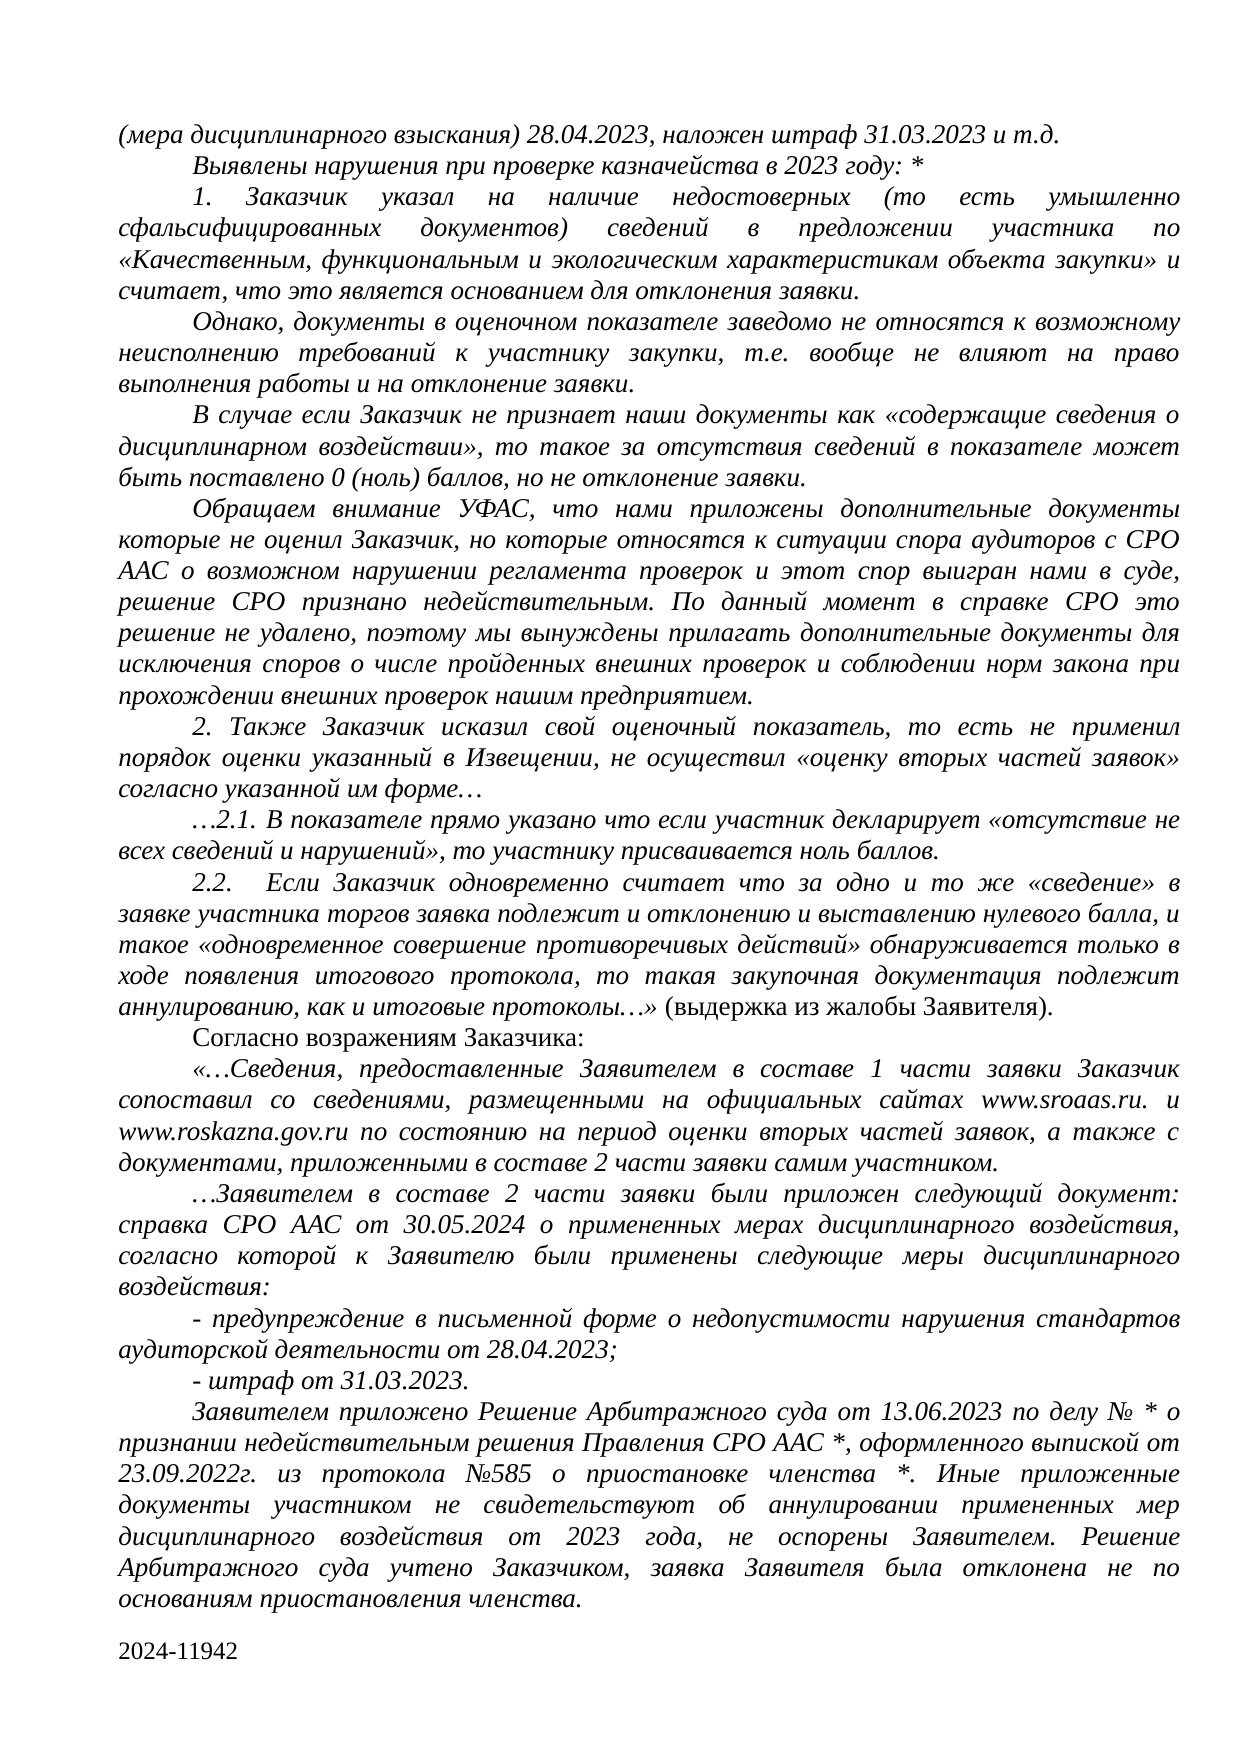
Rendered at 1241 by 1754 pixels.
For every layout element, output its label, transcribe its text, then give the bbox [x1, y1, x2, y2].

text …Заявителем в составе 2 части заявки были приложен следующий документ: справка СРО ААС от 30.05.2024 о примененных мерах дисциплинарного воздействия, согласно которой к Заявителю были применены следующие меры дисциплинарного воздействия: [118, 1177, 1181, 1302]
text 2.2. Если Заказчик одновременно считает что за одно и то же «сведение» в заявке участника торгов заявка подлежит и отклонению и выставлению нулевого балла, и такое «одновременное совершение противоречивых действий» обнаруживается только в ходе появления итогового протокола, то такая закупочная документация подлежит аннулированию, как и итоговые протоколы…» (выдержка из жалобы Заявителя). [118, 866, 1181, 1021]
text (мера дисциплинарного взыскания) 28.04.2023, наложен штраф 31.03.2023 и т.д. [118, 118, 1181, 149]
text Выявлены нарушения при проверке казначейства в 2023 году: * [118, 149, 1181, 180]
text «…Сведения, предоставленные Заявителем в составе 1 части заявки Заказчик сопоставил со сведениями, размещенными на официальных сайтах www.sroaas.ru. и www.roskazna.gov.ru по состоянию на период оценки вторых частей заявок, а также с документами, приложенными в составе 2 части заявки самим участником. [118, 1052, 1181, 1177]
text Однако, документы в оценочном показателе заведомо не относятся к возможному неисполнению требований к участнику закупки, т.е. вообще не влияют на право выполнения работы и на отклонение заявки. [118, 305, 1181, 398]
text Обращаем внимание УФАС, что нами приложены дополнительные документы которые не оценил Заказчик, но которые относятся к ситуации спора аудиторов с СРО ААС о возможном нарушении регламента проверок и этот спор выигран нами в суде, решение СРО признано недействительным. По данный момент в справке СРО это решение не удалено, поэтому мы вынуждены прилагать дополнительные документы для исключения споров о числе пройденных внешних проверок и соблюдении норм закона при прохождении внешних проверок нашим предприятием. [118, 492, 1181, 710]
text 2. Также Заказчик исказил свой оценочный показатель, то есть не применил порядок оценки указанный в Извещении, не осуществил «оценку вторых частей заявок» согласно указанной им форме… [118, 710, 1181, 803]
text В случае если Заказчик не признает наши документы как «содержащие сведения о дисциплинарном воздействии», то такое за отсутствия сведений в показателе может быть поставлено 0 (ноль) баллов, но не отклонение заявки. [118, 398, 1181, 492]
text - штраф от 31.03.2023. [118, 1364, 1181, 1395]
text Согласно возражениям Заказчика: [118, 1021, 1181, 1052]
text 1. Заказчик указал на наличие недостоверных (то есть умышленно сфальсифицированных документов) сведений в предложении участника по «Качественным, функциональным и экологическим характеристикам объекта закупки» и считает, что это является основанием для отклонения заявки. [118, 180, 1181, 305]
text Заявителем приложено Решение Арбитражного суда от 13.06.2023 по делу № * о признании недействительным решения Правления СРО ААС *, оформленного выпиской от 23.09.2022г. из протокола №585 о приостановке членства *. Иные приложенные документы участником не свидетельствуют об аннулировании примененных мер дисциплинарного воздействия от 2023 года, не оспорены Заявителем. Решение Арбитражного суда учтено Заказчиком, заявка Заявителя была отклонена не по основаниям приостановления членства. [118, 1395, 1181, 1613]
text …2.1. В показателе прямо указано что если участник декларирует «отсутствие не всех сведений и нарушений», то участнику присваивается ноль баллов. [118, 803, 1181, 866]
text - предупреждение в письменной форме о недопустимости нарушения стандартов аудиторской деятельности от 28.04.2023; [118, 1302, 1181, 1364]
